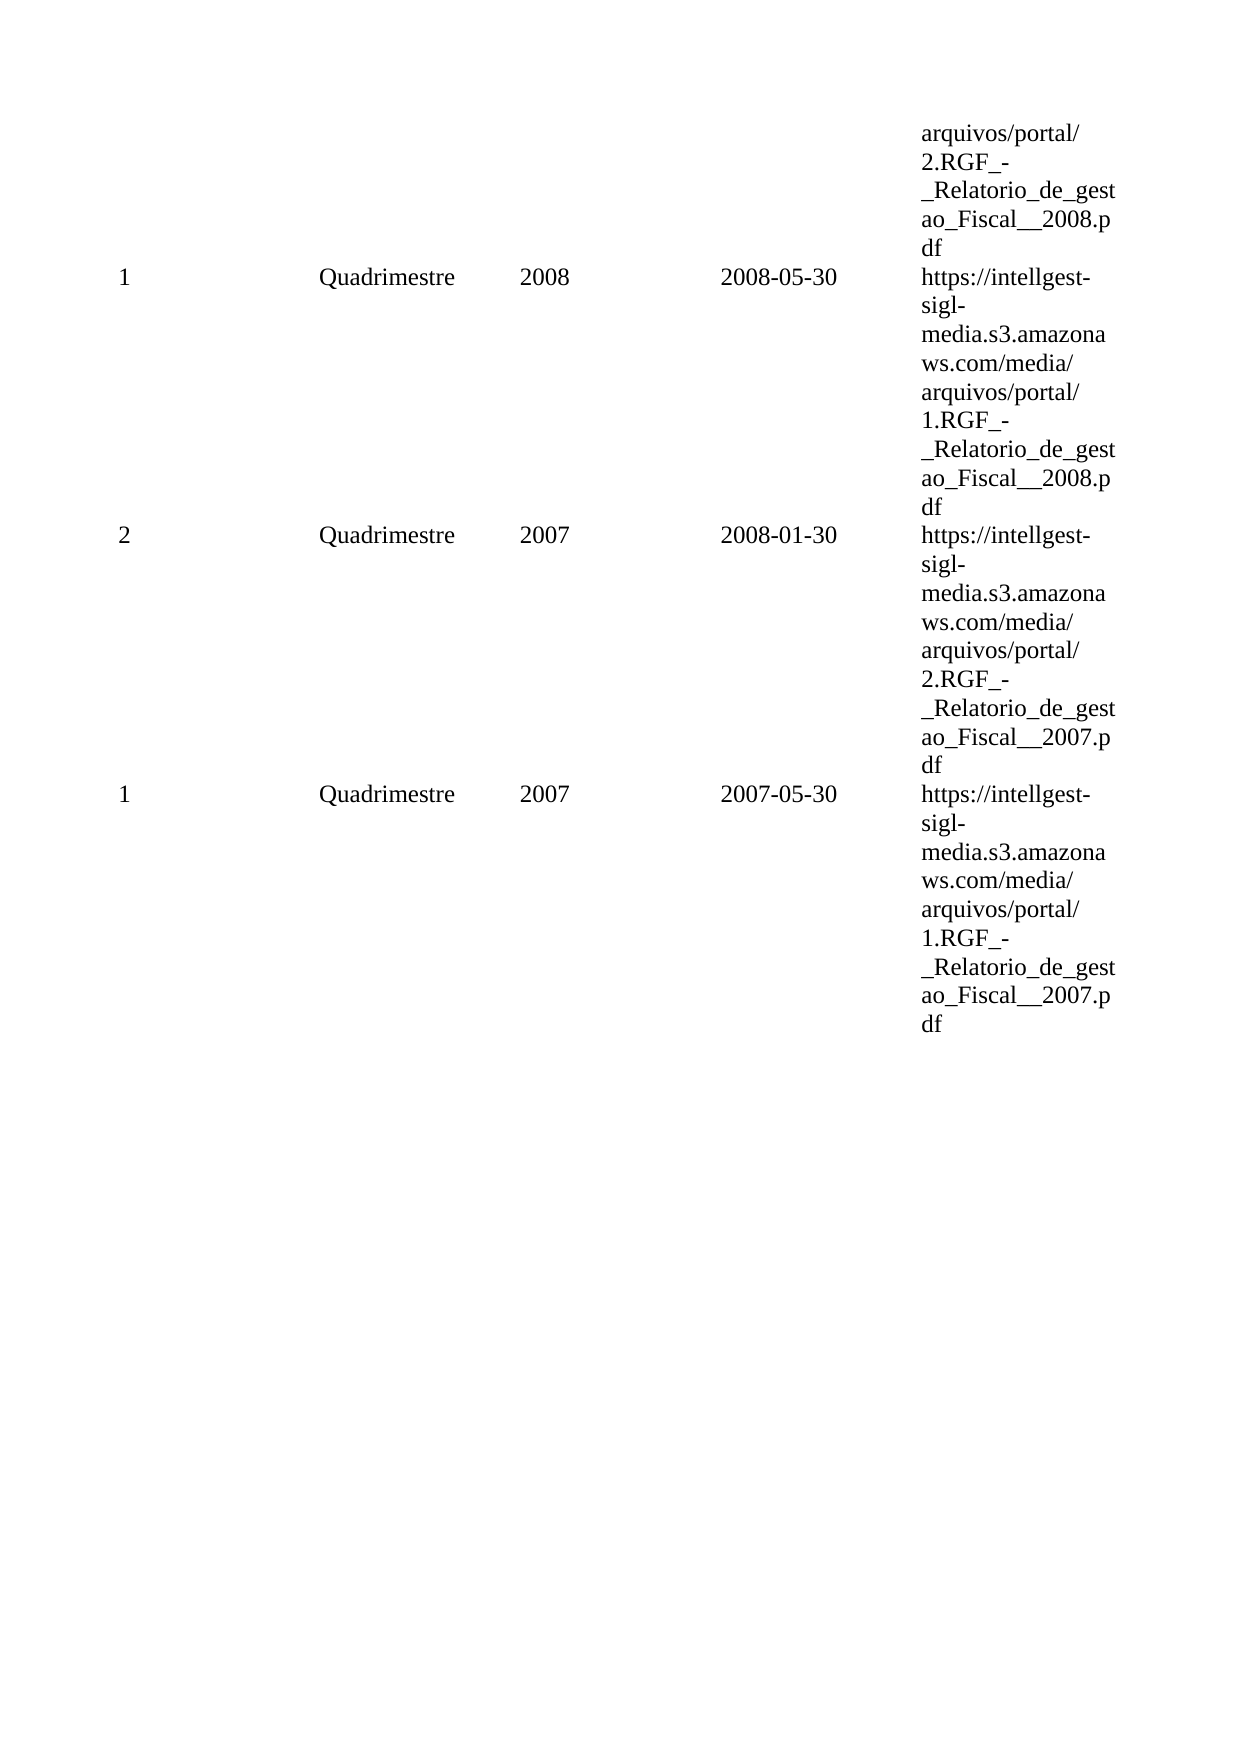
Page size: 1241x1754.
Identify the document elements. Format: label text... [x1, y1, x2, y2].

table_cell 2007-05-30 [720, 779, 921, 1038]
table_cell 1 [118, 262, 319, 521]
table_cell https://intellgest-sigl-media.s3.amazonaws.com/media/arquivos/portal/2.RGF_-_Relatorio_de_gestao_Fiscal__2007.pdf [921, 521, 1122, 779]
table_cell https://intellgest-sigl-media.s3.amazonaws.com/media/arquivos/portal/1.RGF_-_Relatorio_de_gestao_Fiscal__2008.pdf [921, 262, 1122, 521]
table_cell Quadrimestre [319, 521, 519, 779]
table_cell 2007 [520, 779, 720, 1038]
table_cell 2007 [520, 521, 720, 779]
table_cell https://intellgest-sigl-media.s3.amazonaws.com/media/arquivos/portal/1.RGF_-_Relatorio_de_gestao_Fiscal__2007.pdf [921, 779, 1122, 1038]
table_cell Quadrimestre [319, 262, 519, 521]
table_cell 2008-01-30 [720, 521, 921, 779]
table_cell [319, 118, 519, 262]
table_cell arquivos/portal/2.RGF_-_Relatorio_de_gestao_Fiscal__2008.pdf [921, 118, 1122, 262]
table_cell 2 [118, 521, 319, 779]
table_cell 2008 [520, 262, 720, 521]
table_cell 2008-05-30 [720, 262, 921, 521]
table_cell 1 [118, 779, 319, 1038]
table_cell [118, 118, 319, 262]
table_cell [720, 118, 921, 262]
table_cell [520, 118, 720, 262]
table_cell Quadrimestre [319, 779, 519, 1038]
